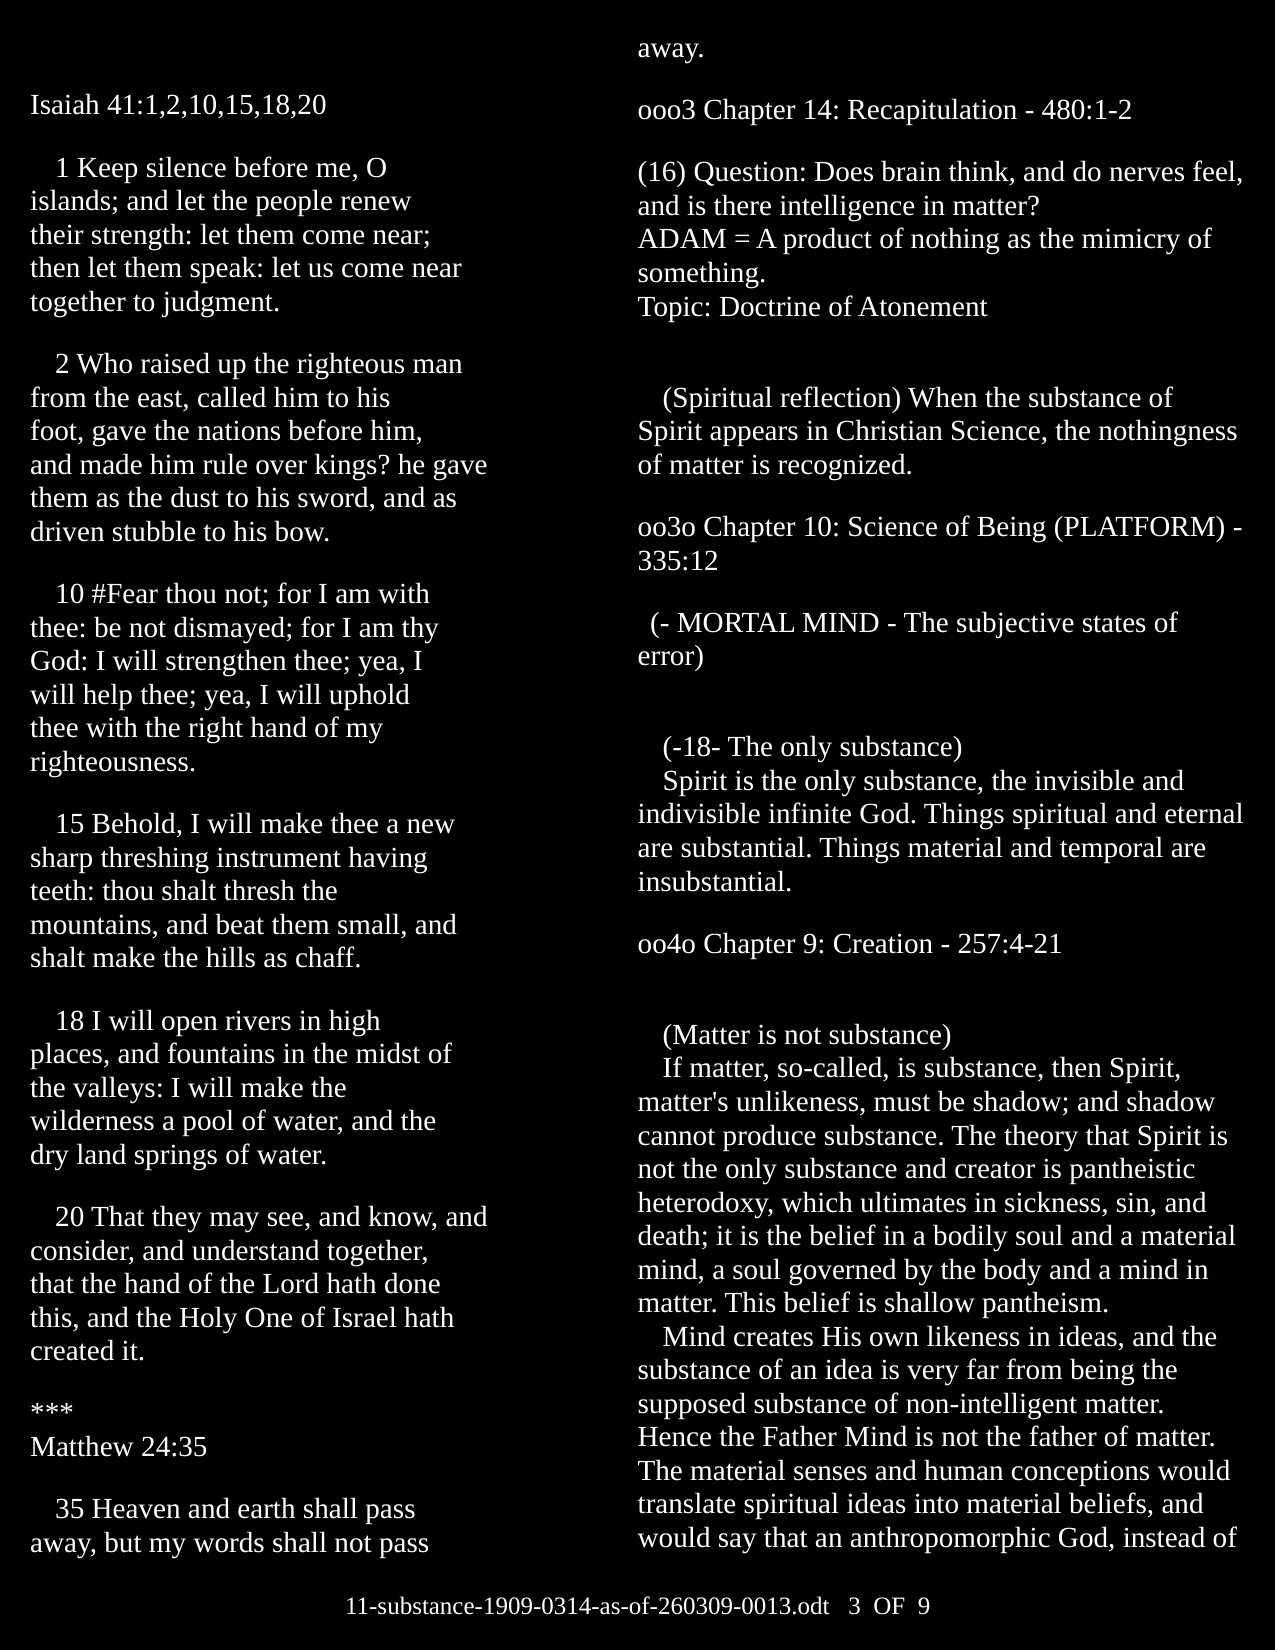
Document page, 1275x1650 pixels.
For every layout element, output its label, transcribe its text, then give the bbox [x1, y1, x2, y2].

text Isaiah 41:1,2,10,15,18,20 1 Keep silence before me, O islands; and let the people renew their strength: let them come near; then let them speak: let us come near together to judgment. 2 Who raised up the righteous man from the east, called him to his foot, gave the nations before him, and made him rule over kings? he gave them as the dust to his sword, and as driven stubble to his bow. 10 #Fear thou not; for I am with thee: be not dismayed; for I am thy God: I will strengthen thee; yea, I will help thee; yea, I will uphold thee with the right hand of my righteousness. 15 Behold, I will make thee a new sharp threshing instrument having teeth: thou shalt thresh the mountains, and beat them small, and shalt make the hills as chaff. 18 I will open rivers in high places, and fountains in the midst of the valleys: I will make the wilderness a pool of water, and the dry land springs of water. 20 That they may see, and know, and consider, and understand together, that the hand of the Lord hath done this, and the Holy One of Israel hath created it. *** Matthew 24:35 35 Heaven and earth shall pass away, but my words shall not pass away. ooo3 Chapter 14: Recapitulation - 480:1-2 (16) Question: Does brain think, and do nerves feel, and is there intelligence in matter? ADAM = A product of nothing as the mimicry of something. Topic: Doctrine of Atonement (Spiritual reflection) When the substance of Spirit appears in Christian Science, the nothingness of matter is recognized. oo3o Chapter 10: Science of Being (PLATFORM) - 335:12 (- MORTAL MIND - The subjective states of error) (-18- The only substance) Spirit is the only substance, the invisible and indivisible infinite God. Things spiritual and eternal are substantial. Things material and temporal are insubstantial. oo4o Chapter 9: Creation - 257:4-21 (Matter is not substance) If matter, so-called, is substance, then Spirit, matter's unlikeness, must be shadow; and shadow cannot produce substance. The theory that Spirit is not the only substance and creator is pantheistic heterodoxy, which ultimates in sickness, sin, and death; it is the belief in a bodily soul and a material mind, a soul governed by the body and a mind in matter. This belief is shallow pantheism. Mind creates His own likeness in ideas, and the substance of an idea is very far from being the supposed substance of non-intelligent matter. Hence the Father Mind is not the father of matter. The material senses and human conceptions would translate spiritual ideas into material beliefs, and would say that an anthropomorphic God, instead of infinite Principle, - in other words, divine Love, - is the father of the rain, "who hath begotten the drops of dew," who bringeth "forth Mazzaroth in his season," and guideth "Arcturus with his sons." [30, 30, 1245, 1558]
